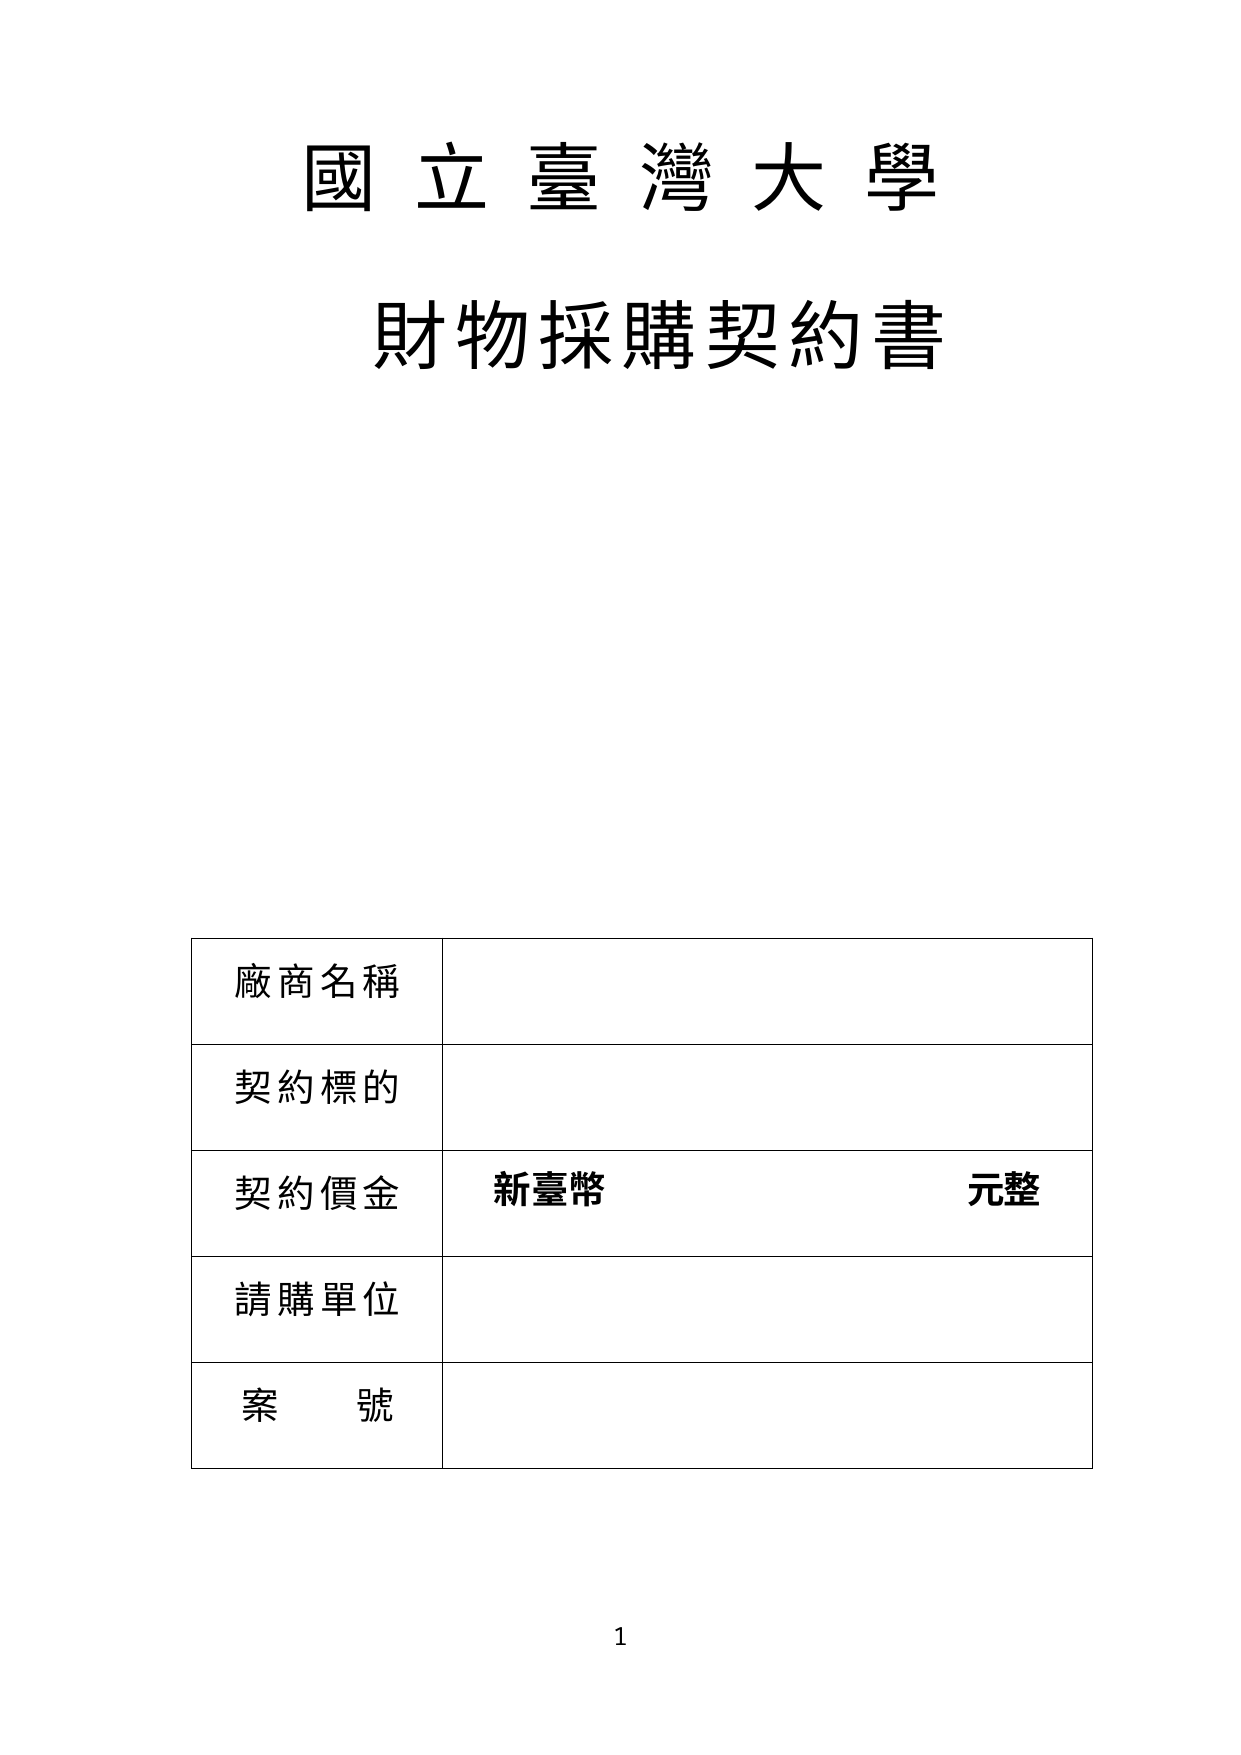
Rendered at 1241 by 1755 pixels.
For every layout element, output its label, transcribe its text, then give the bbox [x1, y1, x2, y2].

text 國 立 臺 灣 大 學 [130, 89, 1110, 234]
table_cell 新臺幣 元整 [443, 1151, 1092, 1256]
table_header [443, 939, 1092, 1044]
table_cell 契約標的 [192, 1045, 442, 1150]
table_cell 請購單位 [192, 1257, 442, 1362]
table_cell [443, 1257, 1092, 1362]
table_cell 案 號 [192, 1363, 442, 1468]
table_header 廠商名稱 [192, 939, 442, 1044]
table_cell [443, 1363, 1092, 1468]
table_cell 契約價金 [192, 1151, 442, 1256]
text 財物採購契約書 [130, 247, 1110, 393]
table_cell [443, 1045, 1092, 1150]
